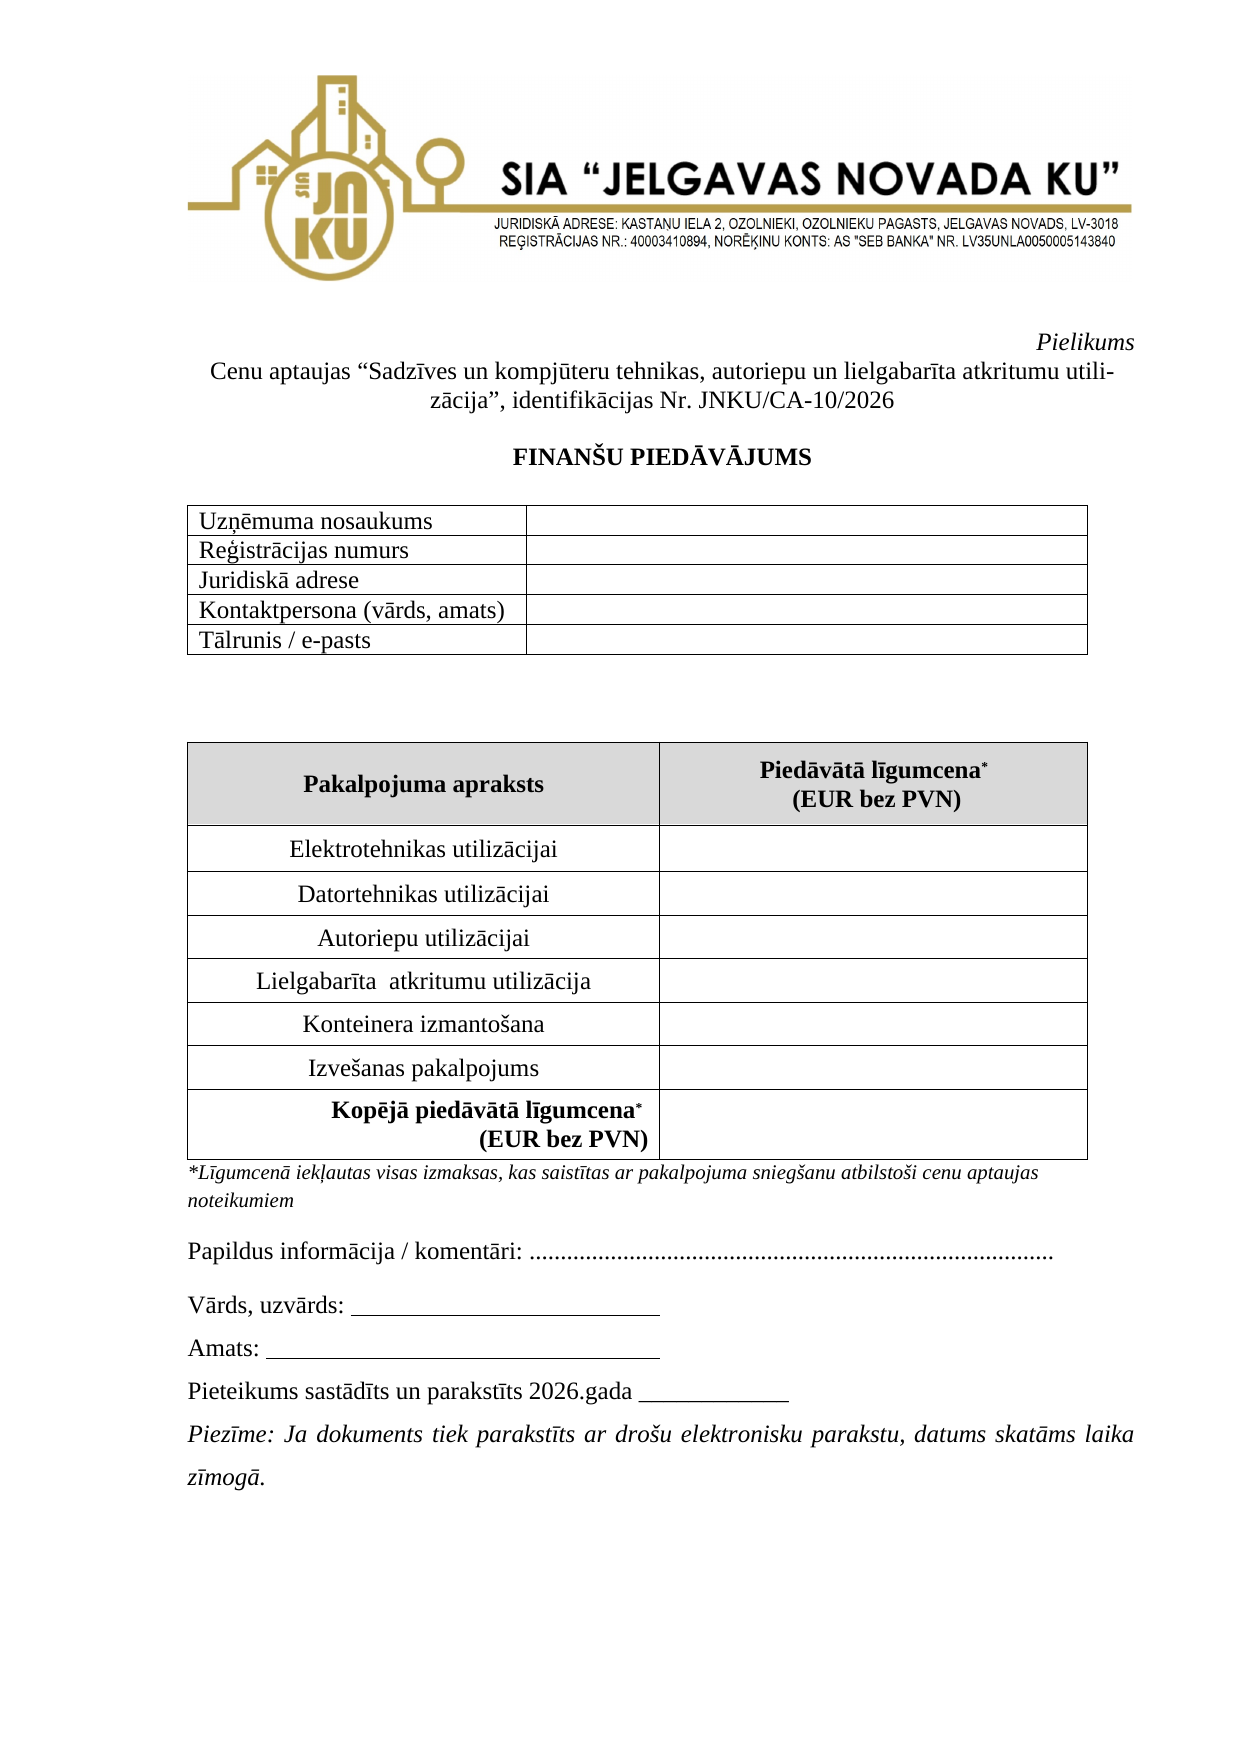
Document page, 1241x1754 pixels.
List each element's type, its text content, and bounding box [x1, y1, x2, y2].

table_cell [660, 1090, 1087, 1159]
table_header Pakalpojuma apraksts [188, 743, 659, 824]
table_cell [527, 565, 1087, 594]
table_cell [660, 826, 1087, 871]
table_cell Izvešanas pakalpojums [188, 1046, 659, 1088]
table_cell Kontaktpersona (vārds, amats) [188, 595, 526, 624]
table_cell [660, 959, 1087, 1002]
text Papildus informācija / komentāri: .................................................................................... [187, 1236, 1137, 1265]
table_cell [660, 1003, 1087, 1045]
text FINANŠU PIEDĀVĀJUMS [187, 442, 1137, 471]
text Pieteikums sastādīts un parakstīts 2026.gada ____________ [187, 1376, 1138, 1405]
table_cell Juridiskā adrese [188, 565, 526, 594]
table_cell Kopējā piedāvātā līgumcena* (EUR bez PVN) [188, 1090, 659, 1159]
table_cell [527, 595, 1087, 624]
text Piezīme: Ja dokuments tiek parakstīts ar drošu elektronisku parakstu, datums skatāms laika zīmogā. [187, 1419, 1138, 1491]
table_header Piedāvātā līgumcena* (EUR bez PVN) [660, 743, 1087, 824]
text Cenu aptaujas “Sadzīves un kompjūteru tehnikas, autoriepu un lielgabarīta atkritumu utili-zācija”, identifikācijas Nr. JNKU/CA-10/2026 [187, 356, 1137, 414]
table_header Uzņēmuma nosaukums [188, 506, 526, 534]
table_cell Autoriepu utilizācijai [188, 916, 659, 958]
text Vārds, uzvārds: [187, 1290, 1137, 1319]
table_cell Reģistrācijas numurs [188, 536, 526, 564]
table_cell Konteinera izmantošana [188, 1003, 659, 1045]
text Pielikums [187, 327, 1137, 356]
table_cell [527, 625, 1087, 654]
table_cell [660, 1046, 1087, 1088]
table_header [527, 506, 1087, 534]
table_cell [660, 916, 1087, 958]
text *Līgumcenā iekļautas visas izmaksas, kas saistītas ar pakalpojuma sniegšanu atbilstoši cenu aptaujas noteikumiem [187, 1160, 1137, 1212]
table_cell Datortehnikas utilizācijai [188, 872, 659, 915]
table_cell Elektrotehnikas utilizācijai [188, 826, 659, 871]
text Amats: [187, 1333, 1137, 1362]
table_cell Tālrunis / e-pasts [188, 625, 526, 654]
table_cell Lielgabarīta atkritumu utilizācija [188, 959, 659, 1002]
table_cell [660, 872, 1087, 915]
table_cell [527, 536, 1087, 564]
